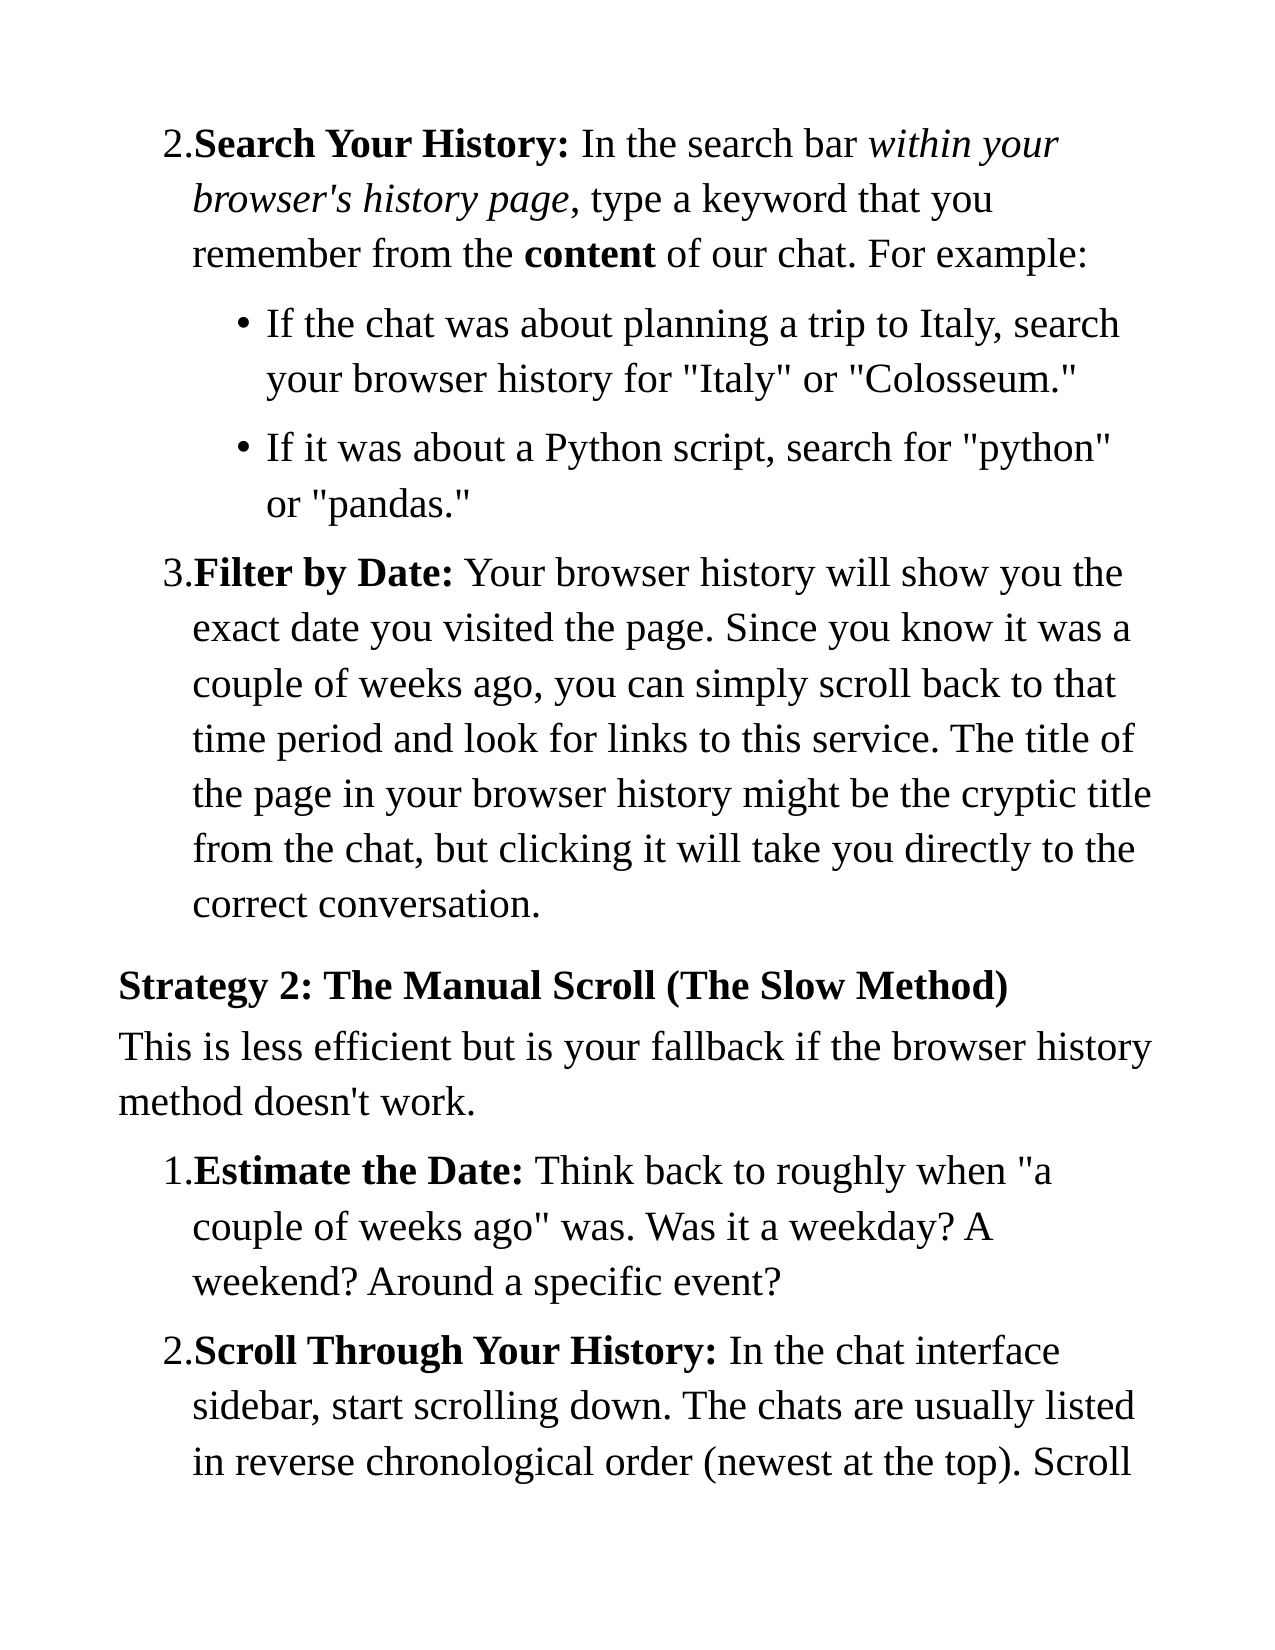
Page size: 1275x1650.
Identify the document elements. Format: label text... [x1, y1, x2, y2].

list Scroll Through Your History: In the chat interface sidebar, start scrolling down. The chats are usually listed in reverse chronological order (newest at the top). Scroll [162, 1326, 1157, 1484]
list Search Your History: In the search bar within your browser's history page, type a keyword that you remember from the content of our chat. For example: [162, 118, 1157, 276]
list If the chat was about planning a trip to Italy, search your browser history for "Italy" or "Colosseum." [236, 298, 1157, 401]
subtitle Strategy 2: The Manual Scroll (The Slow Method) [118, 961, 1157, 1008]
list If it was about a Python script, search for "python" or "pandas." [236, 423, 1157, 526]
list Filter by Date: Your browser history will show you the exact date you visited the page. Since you know it was a couple of weeks ago, you can simply scroll back to that time period and look for links to this service. The title of the page in your browser history might be the cryptic title from the chat, but clicking it will take you directly to the correct conversation. [162, 548, 1157, 926]
list Estimate the Date: Think back to roughly when "a couple of weeks ago" was. Was it a weekday? A weekend? Around a specific event? [162, 1146, 1157, 1304]
text This is less efficient but is your fallback if the browser history method doesn't work. [118, 1021, 1157, 1124]
